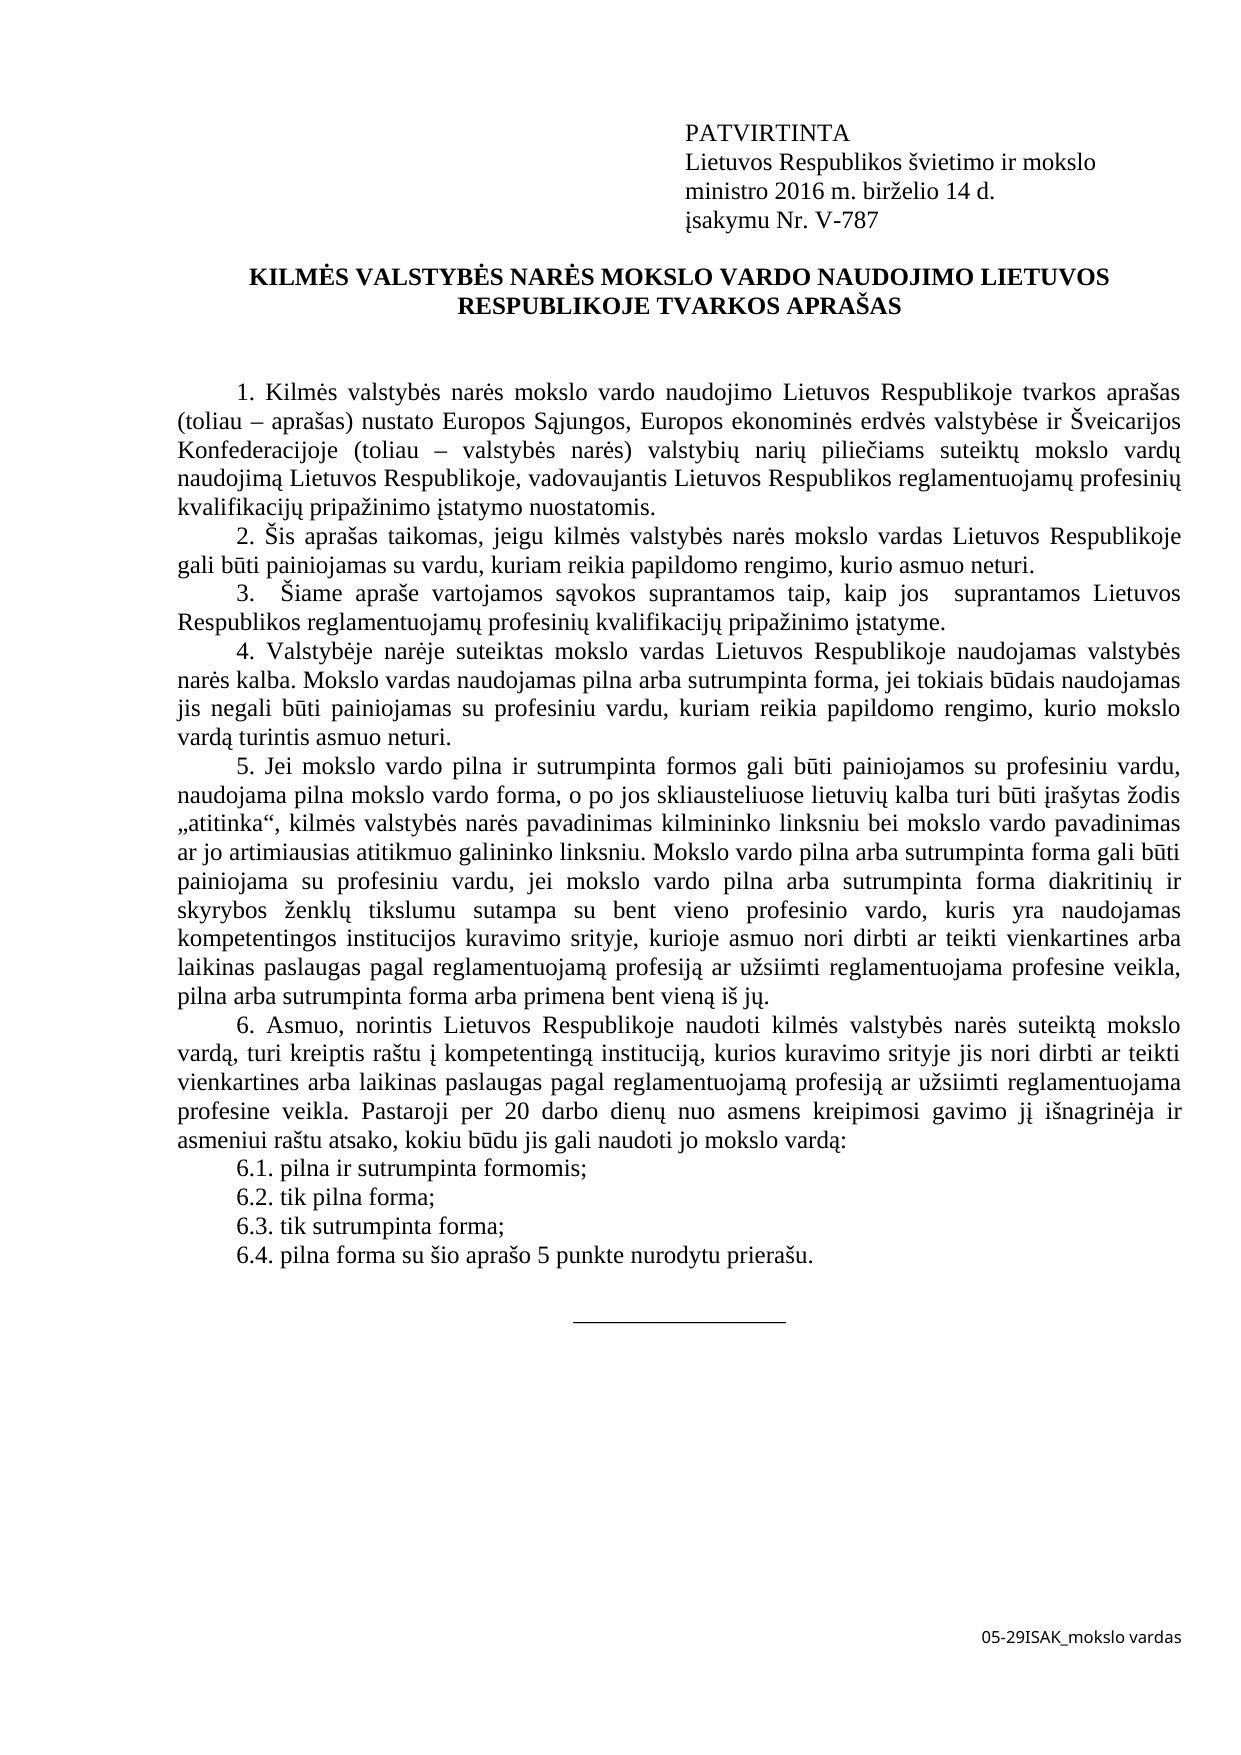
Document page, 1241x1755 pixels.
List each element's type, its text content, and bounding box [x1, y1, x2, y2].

text 3. Šiame apraše vartojamos sąvokos suprantamos taip, kaip jos suprantamos Lietuvos Respublikos reglamentuojamų profesinių kvalifikacijų pripažinimo įstatyme. [177, 578, 1182, 636]
text įsakymu Nr. V-787 [153, 205, 1182, 233]
text 6.4. pilna forma su šio aprašo 5 punkte nurodytu prierašu. [177, 1240, 1182, 1268]
text _________________ [177, 1297, 1182, 1326]
text ministro 2016 m. birželio 14 d. [153, 176, 1182, 205]
text 6.3. tik sutrumpinta forma; [177, 1211, 1182, 1240]
text 6.1. pilna ir sutrumpinta formomis; [177, 1153, 1182, 1182]
text 5. Jei mokslo vardo pilna ir sutrumpinta formos gali būti painiojamos su profesiniu vardu, naudojama pilna mokslo vardo forma, o po jos skliausteliuose lietuvių kalba turi būti įrašytas žodis „atitinka“, kilmės valstybės narės pavadinimas kilmininko linksniu bei mokslo vardo pavadinimas ar jo artimiausias atitikmuo galininko linksniu. Mokslo vardo pilna arba sutrumpinta forma gali būti painiojama su profesiniu vardu, jei mokslo vardo pilna arba sutrumpinta forma diakritinių ir skyrybos ženklų tikslumu sutampa su bent vieno profesinio vardo, kuris yra naudojamas kompetentingos institucijos kuravimo srityje, kurioje asmuo nori dirbti ar teikti vienkartines arba laikinas paslaugas pagal reglamentuojamą profesiją ar užsiimti reglamentuojama profesine veikla, pilna arba sutrumpinta forma arba primena bent vieną iš jų. [177, 751, 1182, 1010]
text Lietuvos Respublikos švietimo ir mokslo [153, 147, 1182, 176]
text 6. Asmuo, norintis Lietuvos Respublikoje naudoti kilmės valstybės narės suteiktą mokslo vardą, turi kreiptis raštu į kompetentingą instituciją, kurios kuravimo srityje jis nori dirbti ar teikti vienkartines arba laikinas paslaugas pagal reglamentuojamą profesiją ar užsiimti reglamentuojama profesine veikla. Pastaroji per 20 darbo dienų nuo asmens kreipimosi gavimo jį išnagrinėja ir asmeniui raštu atsako, kokiu būdu jis gali naudoti jo mokslo vardą: [177, 1010, 1182, 1153]
text 4. Valstybėje narėje suteiktas mokslo vardas Lietuvos Respublikoje naudojamas valstybės narės kalba. Mokslo vardas naudojamas pilna arba sutrumpinta forma, jei tokiais būdais naudojamas jis negali būti painiojamas su profesiniu vardu, kuriam reikia papildomo rengimo, kurio mokslo vardą turintis asmuo neturi. [177, 636, 1182, 751]
text KILMĖS VALSTYBĖS NARĖS MOKSLO VARDO NAUDOJIMO LIETUVOS RESPUBLIKOJE TVARKOS APRAŠAS [177, 262, 1182, 320]
text 1. Kilmės valstybės narės mokslo vardo naudojimo Lietuvos Respublikoje tvarkos aprašas (toliau – aprašas) nustato Europos Sąjungos, Europos ekonominės erdvės valstybėse ir Šveicarijos Konfederacijoje (toliau – valstybės narės) valstybių narių piliečiams suteiktų mokslo vardų naudojimą Lietuvos Respublikoje, vadovaujantis Lietuvos Respublikos reglamentuojamų profesinių kvalifikacijų pripažinimo įstatymo nuostatomis. [177, 377, 1182, 521]
text PATVIRTINTA [153, 118, 1182, 147]
text 6.2. tik pilna forma; [177, 1182, 1182, 1211]
text 2. Šis aprašas taikomas, jeigu kilmės valstybės narės mokslo vardas Lietuvos Respublikoje gali būti painiojamas su vardu, kuriam reikia papildomo rengimo, kurio asmuo neturi. [177, 521, 1182, 578]
